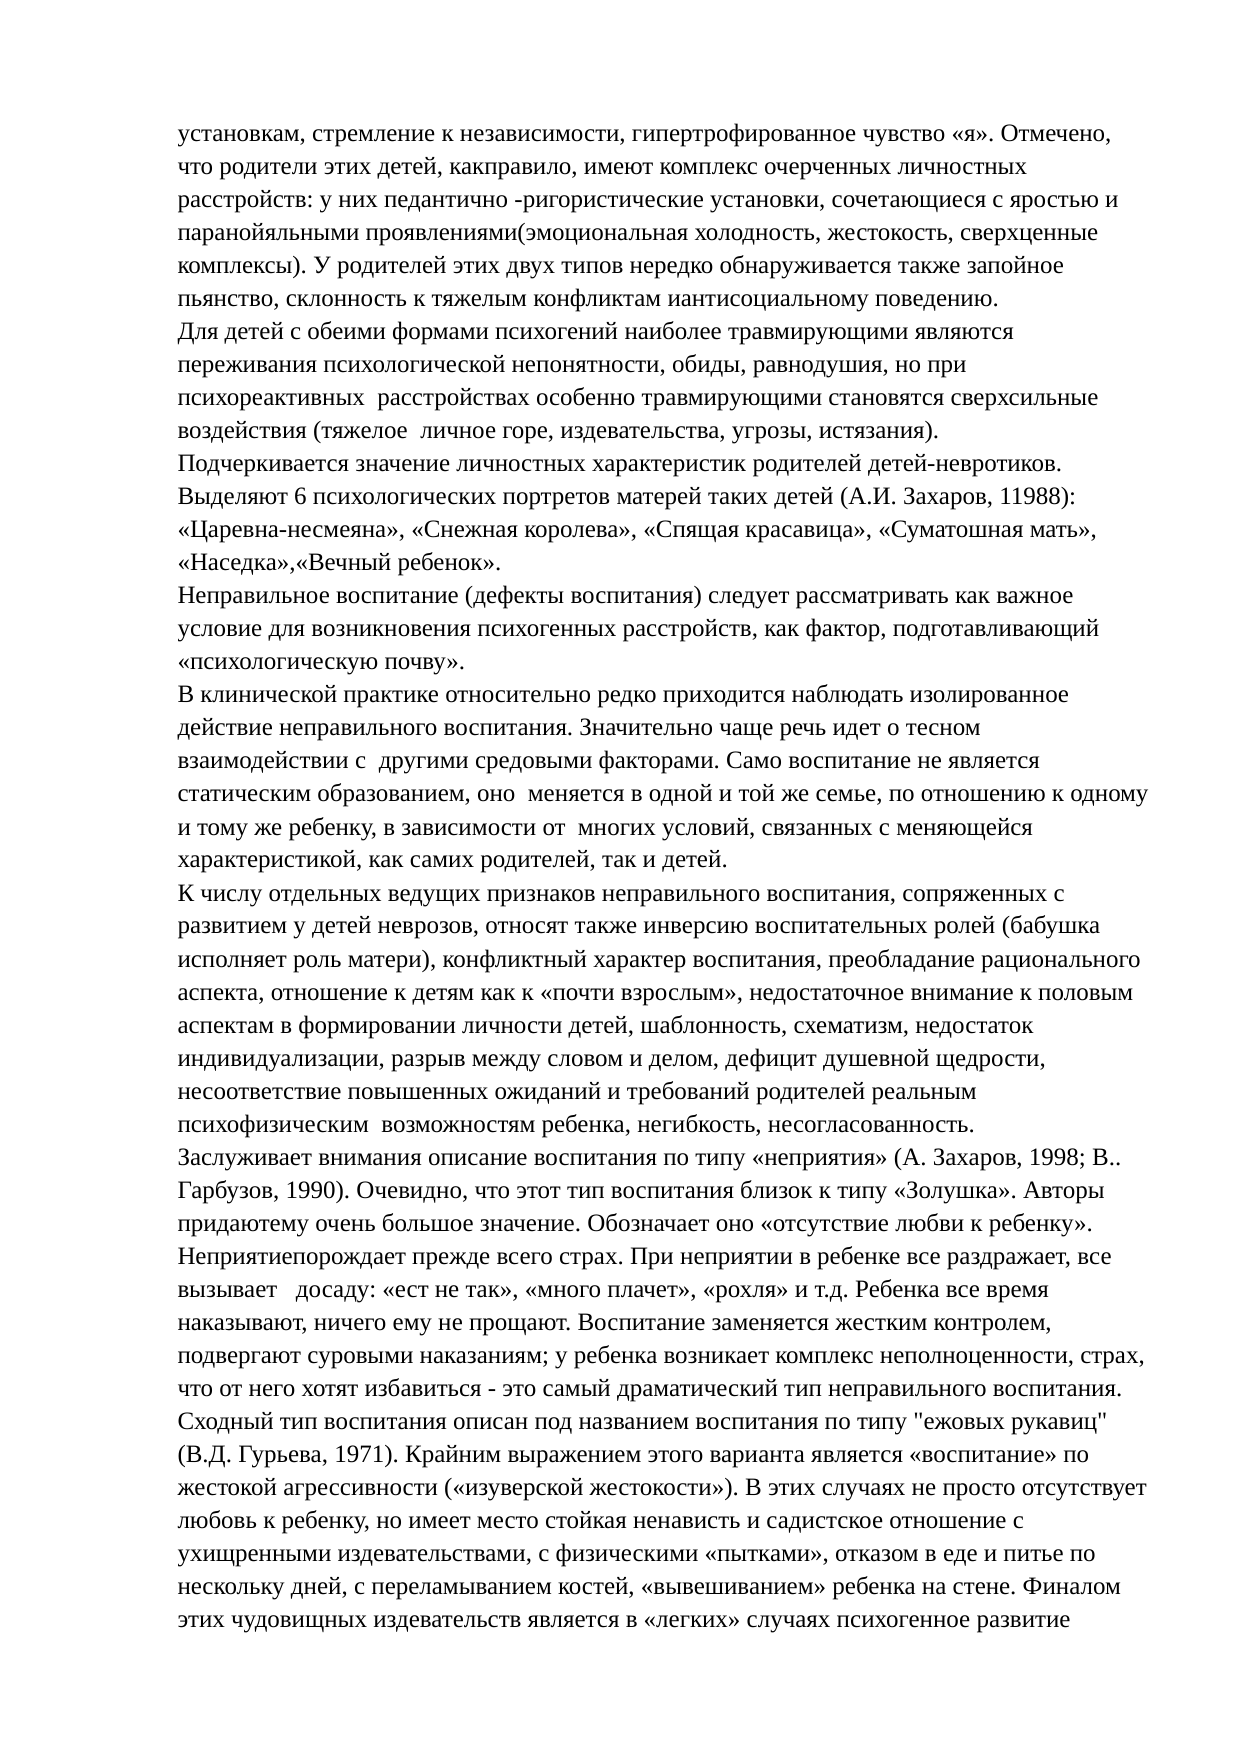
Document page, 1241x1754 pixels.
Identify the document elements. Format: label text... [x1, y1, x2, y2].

text Подчеркивается значение личностных характеристик родителей детей-невротиков. [177, 448, 1152, 477]
text Сходный тип воспитания описан под названием воспитания по типу "ежовых рукавиц" [177, 1406, 1152, 1435]
text В клинической практике относительно редко приходится наблюдать изолированное [177, 679, 1152, 708]
text индивидуализации, разрыв между словом и делом, дефицит душевной щедрости, [177, 1043, 1152, 1071]
text аспекта, отношение к детям как к «почти взрослым», недостаточное внимание к половым [177, 977, 1152, 1005]
text Выделяют 6 психологических портретов матерей таких детей (А.И. Захаров, 11988): «Царевна-несмеяна», «Снежная королева», «Спящая красавица», «Суматошная мать», «Наседка»,«Вечный ребенок». [177, 481, 1152, 576]
text Заслуживает внимания описание воспитания по типу «неприятия» (А. Захаров, 1998; В.. [177, 1142, 1152, 1171]
text переживания психологической непонятности, обиды, равнодушия, но при психореактивных расстройствах особенно травмирующими становятся сверхсильные воздействия (тяжелое личное горе, издевательства, угрозы, истязания). [177, 349, 1152, 444]
text исполняет роль матери), конфликтный характер воспитания, преобладание рационального [177, 944, 1152, 972]
text (В.Д. Гурьева, 1971). Крайним выражением этого варианта является «воспитание» по жестокой агрессивности («изуверской жестокости»). В этих случаях не просто отсутствует любовь к ребенку, но имеет место стойкая ненависть и садистское отношение с ухищренными издевательствами, с физическими «пытками», отказом в еде и питье по нескольку дней, с переламыванием костей, «вывешиванием» ребенка на стене. Финалом этих чудовищных издевательств является в «легких» случаях психогенное развитие [177, 1439, 1152, 1633]
text установкам, стремление к независимости, гипертрофированное чувство «я». Отмечено, что родители этих детей, какправило, имеют комплекс очерченных личностных расстройств: у них педантично -ригористические установки, сочетающиеся с яростью и паранойяльными проявлениями(эмоциональная холодность, жестокость, сверхценные комплексы). У родителей этих двух типов нередко обнаруживается также запойное пьянство, склонность к тяжелым конфликтам иантисоциальному поведению. [177, 118, 1152, 312]
text аспектам в формировании личности детей, шаблонность, схематизм, недостаток [177, 1010, 1152, 1038]
text К числу отдельных ведущих признаков неправильного воспитания, сопряженных с [177, 878, 1152, 906]
text Гарбузов, 1990). Очевидно, что этот тип воспитания близок к типу «Золушка». Авторы придаютему очень большое значение. Обозначает оно «отсутствие любви к ребенку». Неприятиепорождает прежде всего страх. При неприятии в ребенке все раздражает, все вызывает досаду: «ест не так», «много плачет», «рохля» и т.д. Ребенка все время наказывают, ничего ему не прощают. Воспитание заменяется жестким контролем, подвергают суровыми наказаниям; у ребенка возникает комплекс неполноценности, стpax, что от него хотят избавиться - это самый драматический тип неправильного воспитания. [177, 1175, 1152, 1402]
text условие для возникновения психогенных расстройств, как фактор, подготавливающий [177, 613, 1152, 642]
text несоответствие повышенных ожиданий и требований родителей реальным психофизическим возможностям ребенка, негибкость, несогласованность. [177, 1076, 1152, 1137]
text развитием у детей неврозов, относят также инверсию воспитательных ролей (бабушка [177, 911, 1152, 939]
text действие неправильного воспитания. Значительно чаще речь идет о тесном взаимодействии с другими средовыми факторами. Само воспитание не является статическим образованием, оно меняется в одной и той же семье, по отношению к одному и тому же ребенку, в зависимости от многих условий, связанных с меняющейся характеристикой, как самих родителей, так и детей. [177, 712, 1152, 873]
text Неправильное воспитание (дефекты воспитания) следует рассматривать как важное [177, 580, 1152, 609]
text Для детей с обеими формами психогений наиболее травмирующими являются [177, 316, 1152, 345]
text «психологическую почву». [177, 646, 1152, 675]
